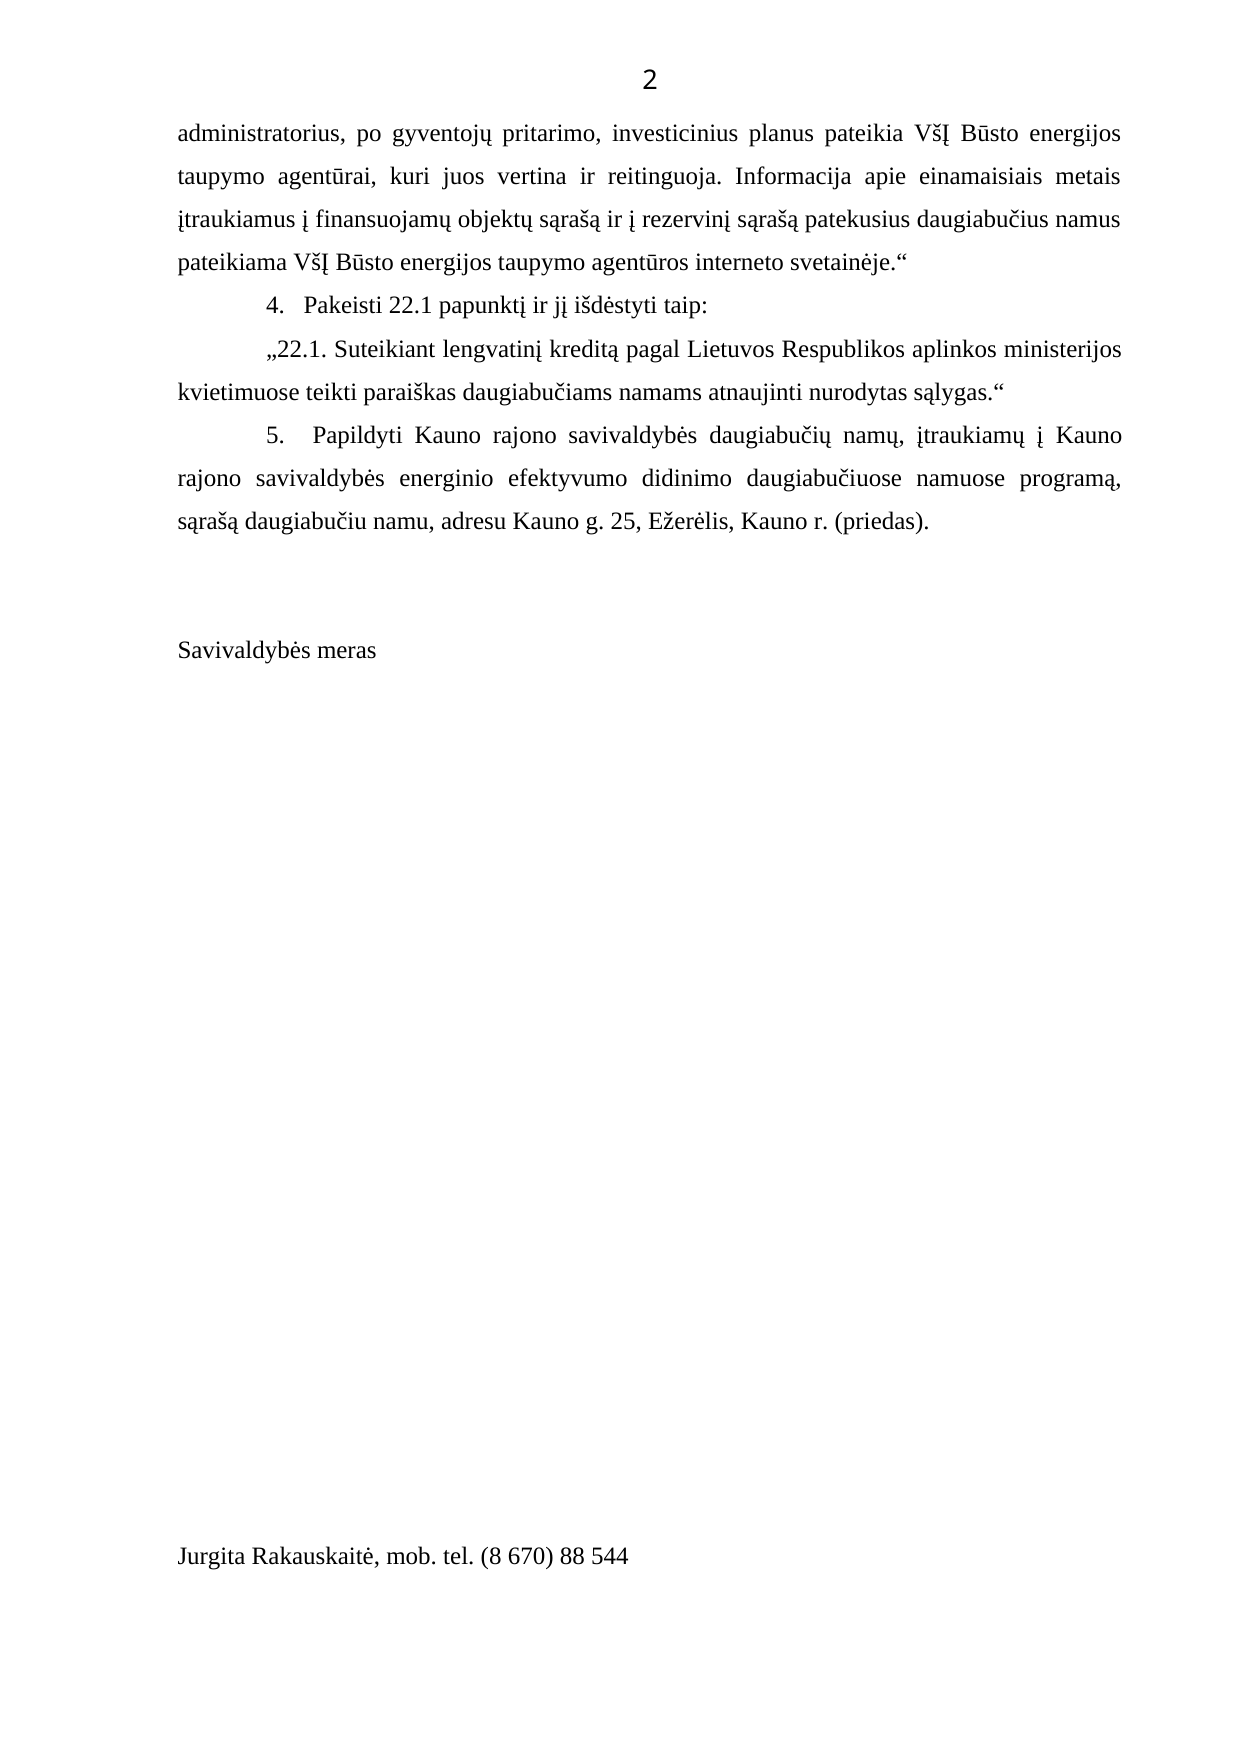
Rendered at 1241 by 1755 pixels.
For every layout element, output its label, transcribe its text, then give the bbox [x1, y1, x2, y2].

text 5. Papildyti Kauno rajono savivaldybės daugiabučių namų, įtraukiamų į Kauno rajono savivaldybės energinio efektyvumo didinimo daugiabučiuose namuose programą, sąrašą daugiabučiu namu, adresu Kauno g. 25, Ežerėlis, Kauno r. (priedas). [177, 420, 1122, 535]
text Jurgita Rakauskaitė, mob. tel. (8 670) 88 544 [177, 1541, 1122, 1570]
text administratorius, po gyventojų pritarimo, investicinius planus pateikia VšĮ Būsto energijos taupymo agentūrai, kuri juos vertina ir reitinguoja. Informacija apie einamaisiais metais įtraukiamus į finansuojamų objektų sąrašą ir į rezervinį sąrašą patekusius daugiabučius namus pateikiama VšĮ Būsto energijos taupymo agentūros interneto svetainėje.“ [177, 118, 1122, 276]
text Savivaldybės meras [177, 636, 1122, 664]
text „22.1. Suteikiant lengvatinį kreditą pagal Lietuvos Respublikos aplinkos ministerijos kvietimuose teikti paraiškas daugiabučiams namams atnaujinti nurodytas sąlygas.“ [177, 334, 1122, 406]
text 4. Pakeisti 22.1 papunktį ir jį išdėstyti taip: [266, 291, 1122, 319]
